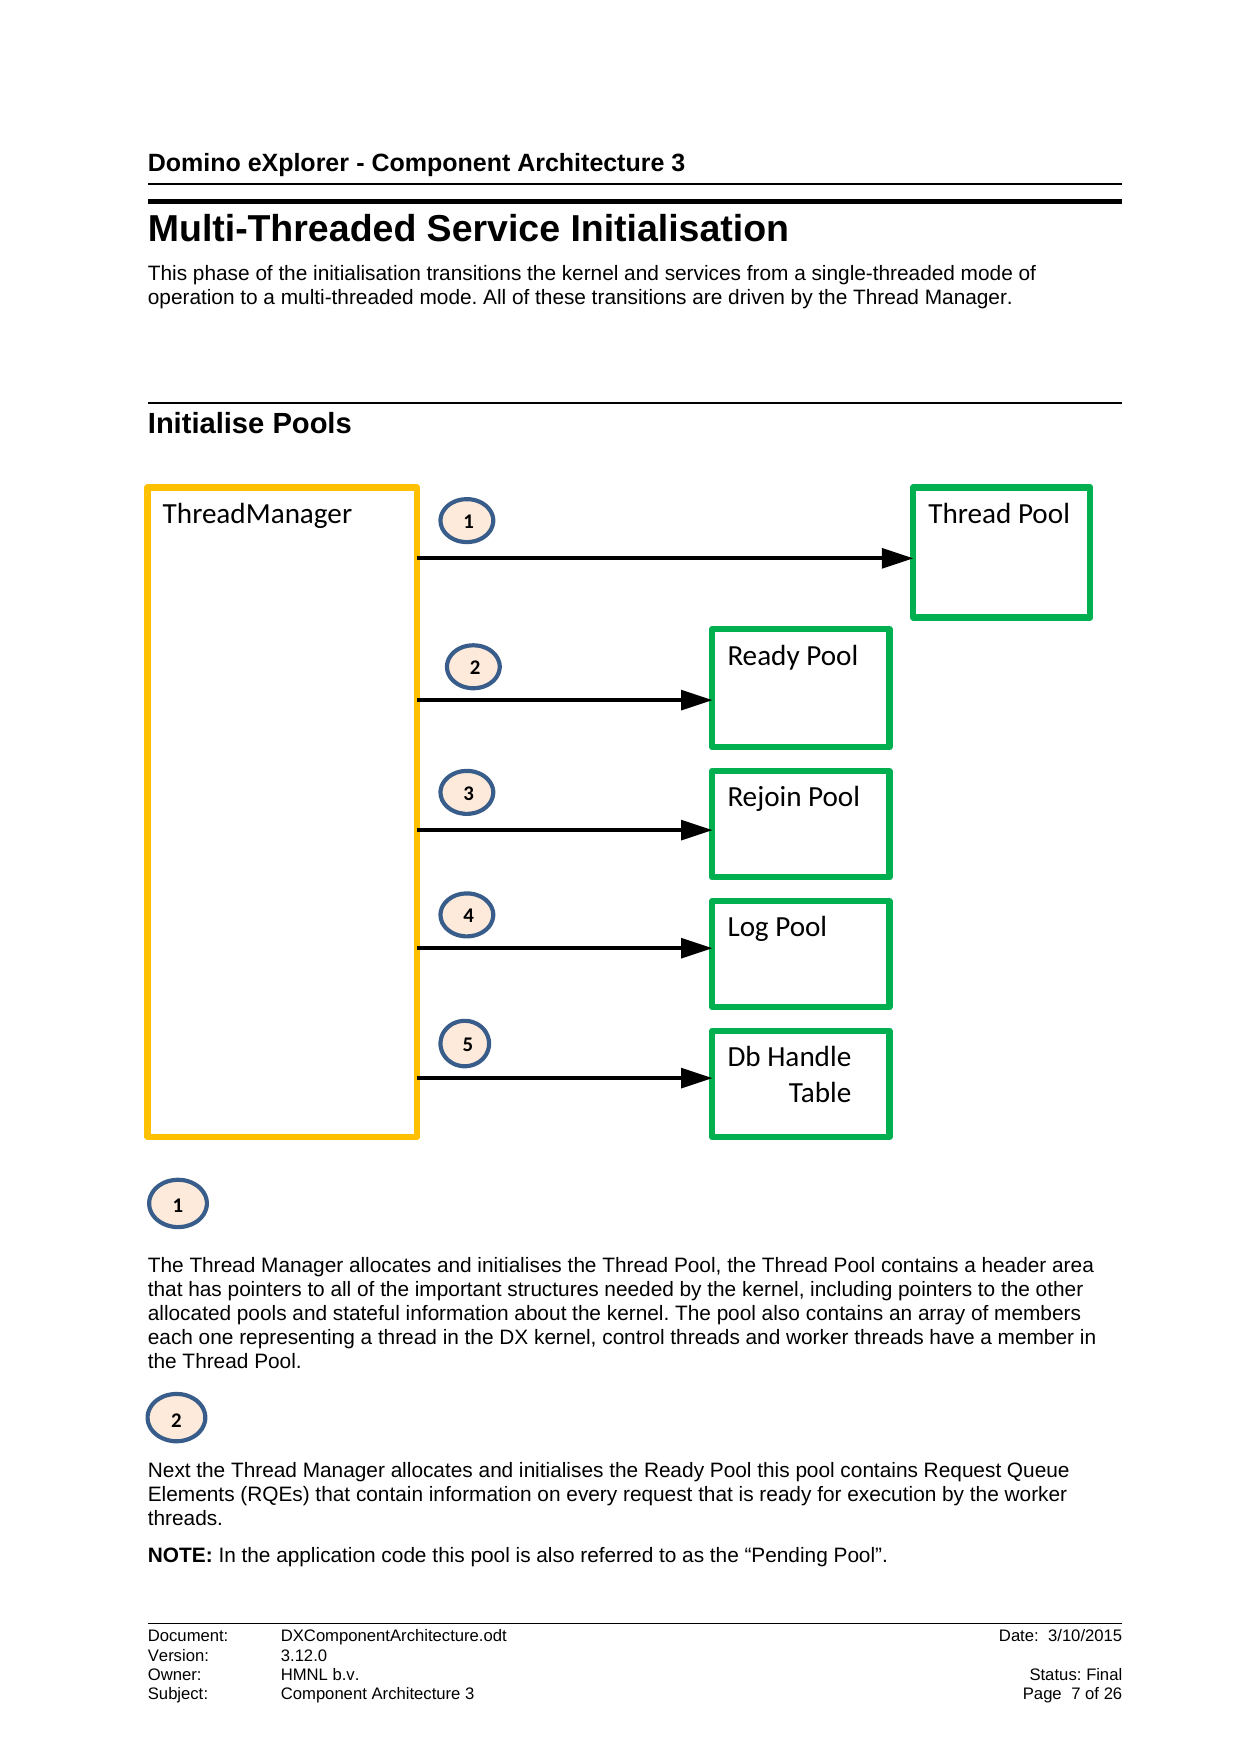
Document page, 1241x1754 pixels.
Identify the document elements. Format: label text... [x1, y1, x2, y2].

text NOTE: In the application code this pool is also referred to as the “Pending Pool”. [148, 1543, 1122, 1567]
text The Thread Manager allocates and initialises the Thread Pool, the Thread Pool contains a header area that has pointers to all of the important structures needed by the kernel, including pointers to the other allocated pools and stateful information about the kernel. The pool also contains an array of members each one representing a thread in the DX kernel, control threads and worker threads have a member in the Thread Pool. [148, 1253, 1122, 1373]
text Next the Thread Manager allocates and initialises the Ready Pool this pool contains Request Queue Elements (RQEs) that contain information on every request that is ready for execution by the worker threads. [148, 1458, 1122, 1530]
text This phase of the initialisation transitions the kernel and services from a single-threaded mode of operation to a multi-threaded mode. All of these transitions are driven by the Thread Manager. [148, 261, 1122, 309]
subtitle Initialise Pools [148, 404, 1122, 439]
subtitle Multi-Threaded Service Initialisation [148, 204, 1122, 249]
